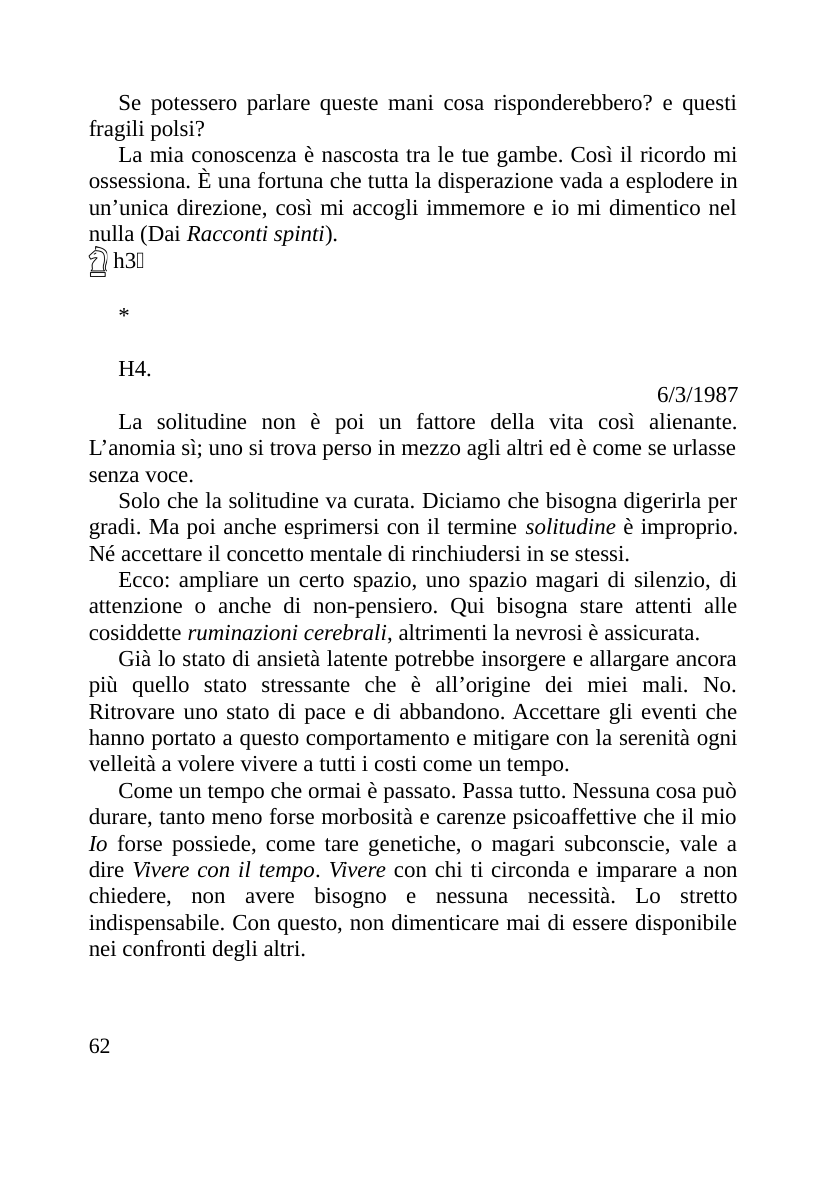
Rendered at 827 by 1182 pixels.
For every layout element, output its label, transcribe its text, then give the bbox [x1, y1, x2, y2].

text Già lo stato di ansietà latente potrebbe insorgere e allargare ancora più quello stato stressante che è all’origine dei miei mali. No. Ritrovare uno stato di pace e di abbandono. Accettare gli eventi che hanno portato a questo comportamento e mitigare con la serenità ogni velleità a volere vivere a tutti i costi come un tempo. [88, 645, 738, 777]
text Ecco: ampliare un certo spazio, uno spazio magari di silenzio, di attenzione o anche di non-pensiero. Qui bisogna stare attenti alle cosiddette ruminazioni cerebrali, altrimenti la nevrosi è assicurata. [88, 566, 738, 645]
text Come un tempo che ormai è passato. Passa tutto. Nessuna cosa può durare, tanto meno forse morbosità e carenze psicoaffettive che il mio Io forse possiede, come tare genetiche, o magari subconscie, vale a dire Vivere con il tempo. Vivere con chi ti circonda e imparare a non chiedere, non avere bisogno e nessuna necessità. Lo stretto indispensabile. Con questo, non dimenticare mai di essere disponibile nei confronti degli altri. [88, 777, 738, 961]
text 6/3/1987 [88, 382, 738, 408]
text * [88, 302, 738, 329]
text Se potessero parlare queste mani cosa risponderebbero? e questi fragili polsi? [88, 88, 738, 141]
text H4. [88, 355, 738, 382]
text Solo che la solitudine va curata. Diciamo che bisogna digerirla per gradi. Ma poi anche esprimersi con il termine solitudine è improprio. Né accettare il concetto mentale di rinchiudersi in se stessi. [88, 487, 738, 566]
picture [88, 246, 108, 277]
text La solitudine non è poi un fattore della vita così alienante. L’anomia sì; uno si trova perso in mezzo agli altri ed è come se urlasse senza voce. [88, 408, 738, 487]
text h3g [108, 247, 738, 273]
text La mia conoscenza è nascosta tra le tue gambe. Così il ricordo mi ossessiona. è una fortuna che tutta la disperazione vada a esplodere in un’unica direzione, così mi accogli immemore e io mi dimentico nel nulla (Dai Racconti spinti). [88, 141, 738, 247]
